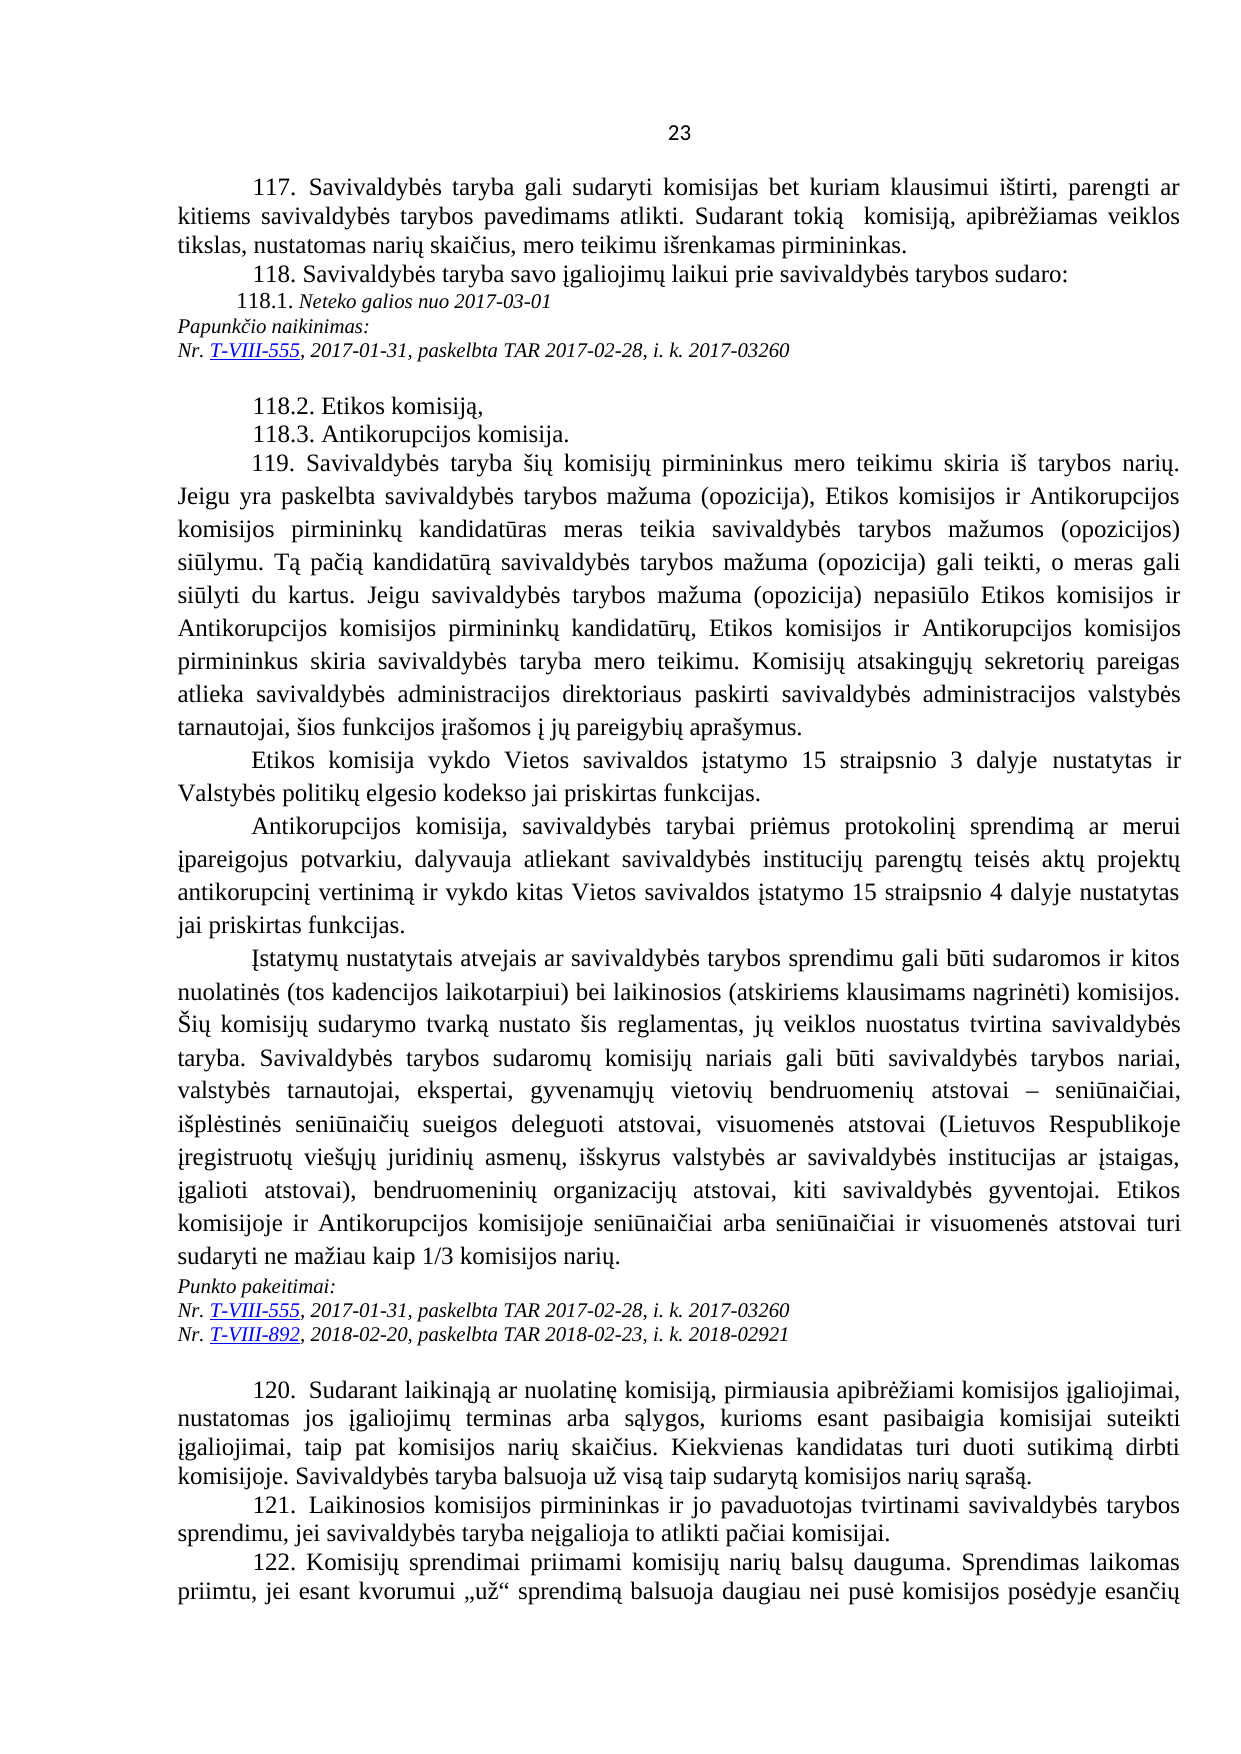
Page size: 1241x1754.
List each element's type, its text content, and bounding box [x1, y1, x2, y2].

text 121. Laikinosios komisijos pirmininkas ir jo pavaduotojas tvirtinami savivaldybės tarybos sprendimu, jei savivaldybės taryba neįgalioja to atlikti pačiai komisijai. [177, 1490, 1181, 1547]
text Nr. T-VIII-555, 2017-01-31, paskelbta TAR 2017-02-28, i. k. 2017-03260 [177, 1298, 1181, 1322]
text 118.2. Etikos komisiją, [177, 391, 1181, 419]
text Nr. T-VIII-555, 2017-01-31, paskelbta TAR 2017-02-28, i. k. 2017-03260 [177, 338, 1181, 362]
text 120. Sudarant laikinąją ar nuolatinę komisiją, pirmiausia apibrėžiami komisijos įgaliojimai, nustatomas jos įgaliojimų terminas arba sąlygos, kurioms esant pasibaigia komisijai suteikti įgaliojimai, taip pat komisijos narių skaičius. Kiekvienas kandidatas turi duoti sutikimą dirbti komisijoje. Savivaldybės taryba balsuoja už visą taip sudarytą komisijos narių sąrašą. [177, 1375, 1181, 1490]
text 122. Komisijų sprendimai priimami komisijų narių balsų dauguma. Sprendimas laikomas priimtu, jei esant kvorumui „už“ sprendimą balsuoja daugiau nei pusė komisijos posėdyje esančių [177, 1547, 1181, 1605]
text Etikos komisija vykdo Vietos savivaldos įstatymo 15 straipsnio 3 dalyje nustatytas ir Valstybės politikų elgesio kodekso jai priskirtas funkcijas. [177, 745, 1181, 807]
text Nr. T-VIII-892, 2018-02-20, paskelbta TAR 2018-02-23, i. k. 2018-02921 [177, 1322, 1181, 1346]
text Papunkčio naikinimas: [177, 314, 1181, 338]
text 118.1. Neteko galios nuo 2017-03-01 [177, 287, 1181, 314]
text 118. Savivaldybės taryba savo įgaliojimų laikui prie savivaldybės tarybos sudaro: [177, 259, 1181, 287]
text Punkto pakeitimai: [177, 1274, 1181, 1298]
text 119. Savivaldybės taryba šių komisijų pirmininkus mero teikimu skiria iš tarybos narių. Jeigu yra paskelbta savivaldybės tarybos mažuma (opozicija), Etikos komisijos ir Antikorupcijos komisijos pirmininkų kandidatūras meras teikia savivaldybės tarybos mažumos (opozicijos) siūlymu. Tą pačią kandidatūrą savivaldybės tarybos mažuma (opozicija) gali teikti, o meras gali siūlyti du kartus. Jeigu savivaldybės tarybos mažuma (opozicija) nepasiūlo Etikos komisijos ir Antikorupcijos komisijos pirmininkų kandidatūrų, Etikos komisijos ir Antikorupcijos komisijos pirmininkus skiria savivaldybės taryba mero teikimu. Komisijų atsakingųjų sekretorių pareigas atlieka savivaldybės administracijos direktoriaus paskirti savivaldybės administracijos valstybės tarnautojai, šios funkcijos įrašomos į jų pareigybių aprašymus. [177, 448, 1181, 741]
text Antikorupcijos komisija, savivaldybės tarybai priėmus protokolinį sprendimą ar merui įpareigojus potvarkiu, dalyvauja atliekant savivaldybės institucijų parengtų teisės aktų projektų antikorupcinį vertinimą ir vykdo kitas Vietos savivaldos įstatymo 15 straipsnio 4 dalyje nustatytas jai priskirtas funkcijas. [177, 811, 1181, 939]
text Įstatymų nustatytais atvejais ar savivaldybės tarybos sprendimu gali būti sudaromos ir kitos nuolatinės (tos kadencijos laikotarpiui) bei laikinosios (atskiriems klausimams nagrinėti) komisijos. Šių komisijų sudarymo tvarką nustato šis reglamentas, jų veiklos nuostatus tvirtina savivaldybės taryba. Savivaldybės tarybos sudaromų komisijų nariais gali būti savivaldybės tarybos nariai, valstybės tarnautojai, ekspertai, gyvenamųjų vietovių bendruomenių atstovai – seniūnaičiai, išplėstinės seniūnaičių sueigos deleguoti atstovai, visuomenės atstovai (Lietuvos Respublikoje įregistruotų viešųjų juridinių asmenų, išskyrus valstybės ar savivaldybės institucijas ar įstaigas, įgalioti atstovai), bendruomeninių organizacijų atstovai, kiti savivaldybės gyventojai. Etikos komisijoje ir Antikorupcijos komisijoje seniūnaičiai arba seniūnaičiai ir visuomenės atstovai turi sudaryti ne mažiau kaip 1/3 komisijos narių. [177, 943, 1181, 1269]
text 118.3. Antikorupcijos komisija. [177, 419, 1181, 448]
text 117. Savivaldybės taryba gali sudaryti komisijas bet kuriam klausimui ištirti, parengti ar kitiems savivaldybės tarybos pavedimams atlikti. Sudarant tokią komisiją, apibrėžiamas veiklos tikslas, nustatomas narių skaičius, mero teikimu išrenkamas pirmininkas. [177, 172, 1181, 259]
